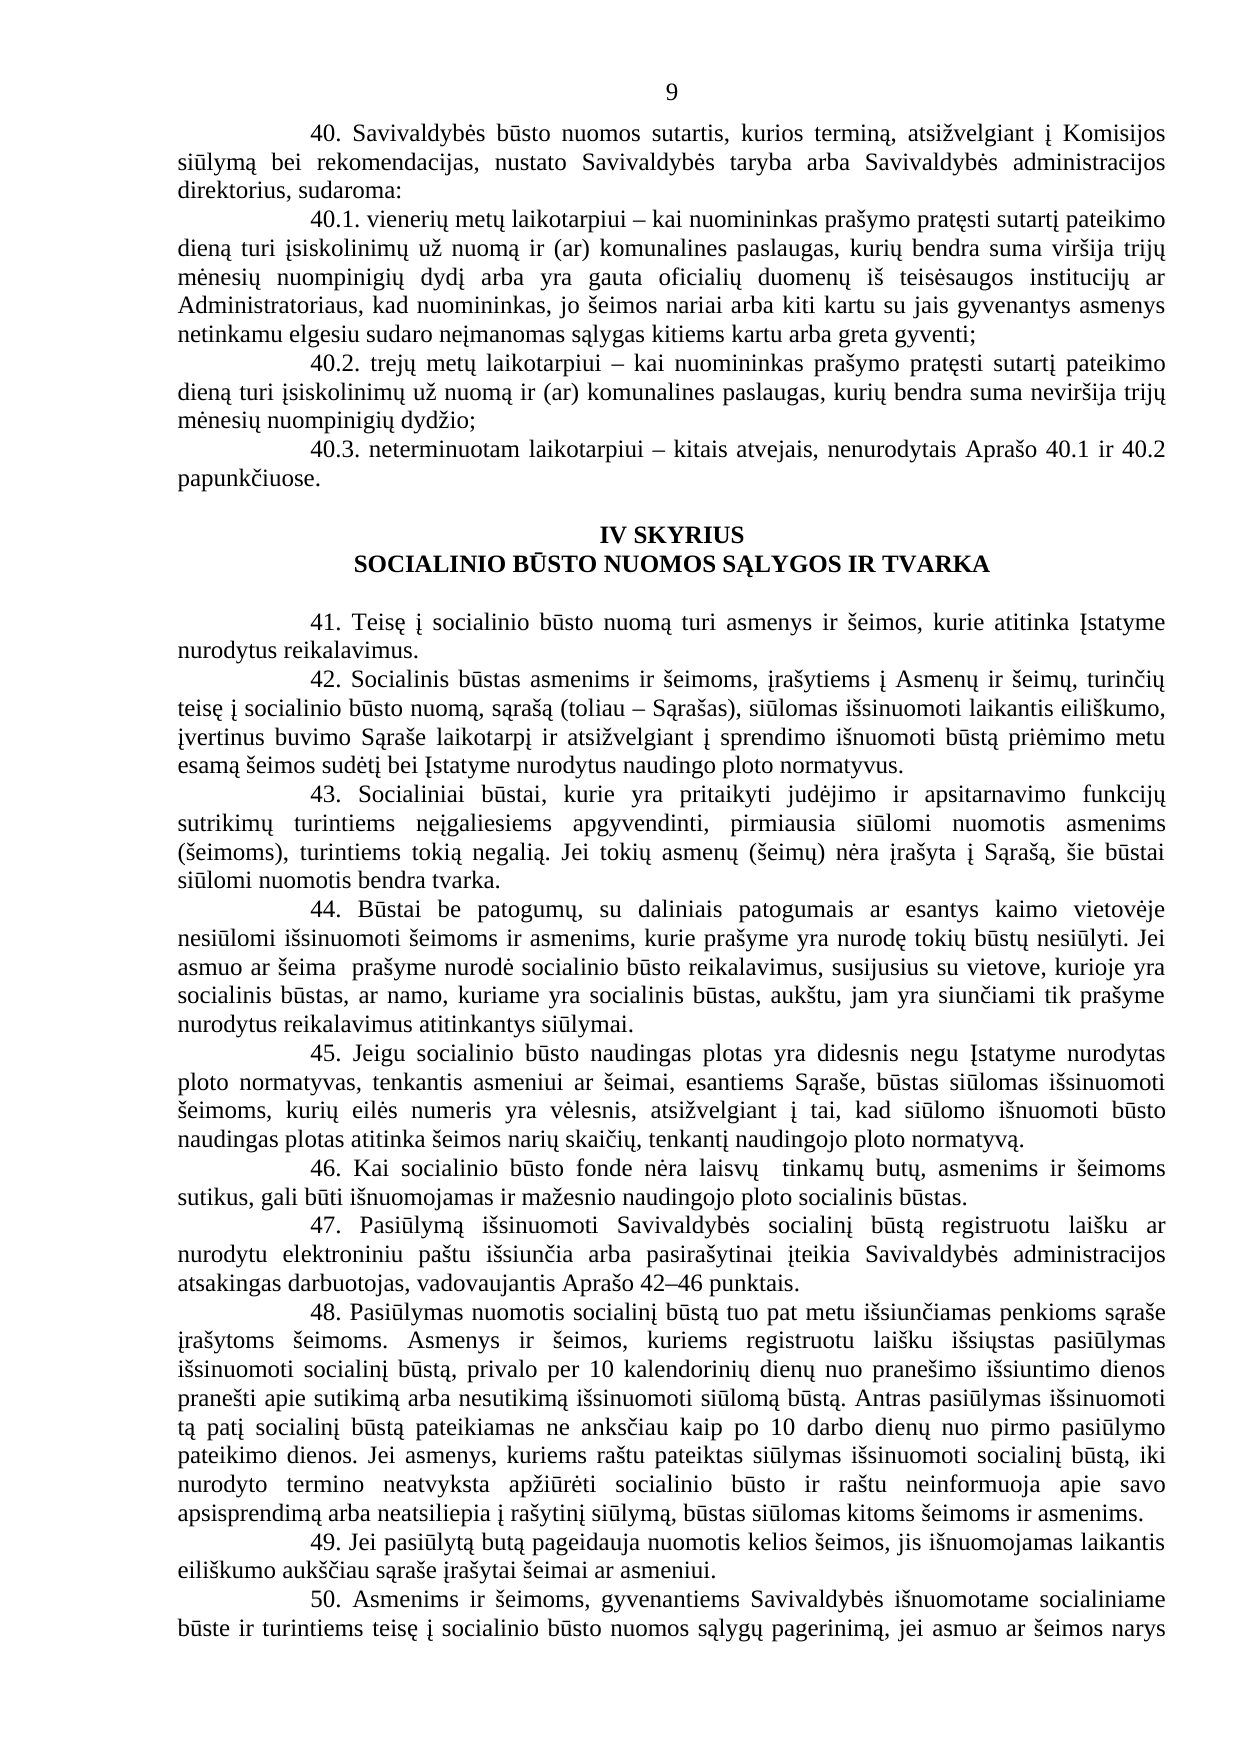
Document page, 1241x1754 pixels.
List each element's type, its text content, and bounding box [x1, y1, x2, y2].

text 41. Teisę į socialinio būsto nuomą turi asmenys ir šeimos, kurie atitinka Įstatyme nurodytus reikalavimus. [177, 607, 1167, 664]
text 49. Jei pasiūlytą butą pageidauja nuomotis kelios šeimos, jis išnuomojamas laikantis eiliškumo aukščiau sąraše įrašytai šeimai ar asmeniui. [177, 1527, 1167, 1584]
text 45. Jeigu socialinio būsto naudingas plotas yra didesnis negu Įstatyme nurodytas ploto normatyvas, tenkantis asmeniui ar šeimai, esantiems Sąraše, būstas siūlomas išsinuomoti šeimoms, kurių eilės numeris yra vėlesnis, atsižvelgiant į tai, kad siūlomo išnuomoti būsto naudingas plotas atitinka šeimos narių skaičių, tenkantį naudingojo ploto normatyvą. [177, 1038, 1167, 1153]
text 47. Pasiūlymą išsinuomoti Savivaldybės socialinį būstą registruotu laišku ar nurodytu elektroniniu paštu išsiunčia arba pasirašytinai įteikia Savivaldybės administracijos atsakingas darbuotojas, vadovaujantis Aprašo 42–46 punktais. [177, 1211, 1167, 1297]
text SOCIALINIO BŪSTO NUOMOS SĄLYGOS IR TVARKA [177, 549, 1167, 578]
text 40.3. neterminuotam laikotarpiui – kitais atvejais, nenurodytais Aprašo 40.1 ir 40.2 papunkčiuose. [177, 434, 1167, 492]
text 48. Pasiūlymas nuomotis socialinį būstą tuo pat metu išsiunčiamas penkioms sąraše įrašytoms šeimoms. Asmenys ir šeimos, kuriems registruotu laišku išsiųstas pasiūlymas išsinuomoti socialinį būstą, privalo per 10 kalendorinių dienų nuo pranešimo išsiuntimo dienos pranešti apie sutikimą arba nesutikimą išsinuomoti siūlomą būstą. Antras pasiūlymas išsinuomoti tą patį socialinį būstą pateikiamas ne anksčiau kaip po 10 darbo dienų nuo pirmo pasiūlymo pateikimo dienos. Jei asmenys, kuriems raštu pateiktas siūlymas išsinuomoti socialinį būstą, iki nurodyto termino neatvyksta apžiūrėti socialinio būsto ir raštu neinformuoja apie savo apsisprendimą arba neatsiliepia į rašytinį siūlymą, būstas siūlomas kitoms šeimoms ir asmenims. [177, 1297, 1167, 1527]
text IV SKYRIUS [177, 521, 1167, 549]
text 46. Kai socialinio būsto fonde nėra laisvų tinkamų butų, asmenims ir šeimoms sutikus, gali būti išnuomojamas ir mažesnio naudingojo ploto socialinis būstas. [177, 1153, 1167, 1211]
text 44. Būstai be patogumų, su daliniais patogumais ar esantys kaimo vietovėje nesiūlomi išsinuomoti šeimoms ir asmenims, kurie prašyme yra nurodę tokių būstų nesiūlyti. Jei asmuo ar šeima prašyme nurodė socialinio būsto reikalavimus, susijusius su vietove, kurioje yra socialinis būstas, ar namo, kuriame yra socialinis būstas, aukštu, jam yra siunčiami tik prašyme nurodytus reikalavimus atitinkantys siūlymai. [177, 894, 1167, 1038]
text 42. Socialinis būstas asmenims ir šeimoms, įrašytiems į Asmenų ir šeimų, turinčių teisę į socialinio būsto nuomą, sąrašą (toliau – Sąrašas), siūlomas išsinuomoti laikantis eiliškumo, įvertinus buvimo Sąraše laikotarpį ir atsižvelgiant į sprendimo išnuomoti būstą priėmimo metu esamą šeimos sudėtį bei Įstatyme nurodytus naudingo ploto normatyvus. [177, 664, 1167, 779]
text 43. Socialiniai būstai, kurie yra pritaikyti judėjimo ir apsitarnavimo funkcijų sutrikimų turintiems neįgaliesiems apgyvendinti, pirmiausia siūlomi nuomotis asmenims (šeimoms), turintiems tokią negalią. Jei tokių asmenų (šeimų) nėra įrašyta į Sąrašą, šie būstai siūlomi nuomotis bendra tvarka. [177, 779, 1167, 894]
text 40. Savivaldybės būsto nuomos sutartis, kurios terminą, atsižvelgiant į Komisijos siūlymą bei rekomendacijas, nustato Savivaldybės taryba arba Savivaldybės administracijos direktorius, sudaroma: [177, 118, 1167, 204]
text 50. Asmenims ir šeimoms, gyvenantiems Savivaldybės išnuomotame socialiniame būste ir turintiems teisę į socialinio būsto nuomos sąlygų pagerinimą, jei asmuo ar šeimos narys [177, 1584, 1167, 1642]
text 40.2. trejų metų laikotarpiui – kai nuomininkas prašymo pratęsti sutartį pateikimo dieną turi įsiskolinimų už nuomą ir (ar) komunalines paslaugas, kurių bendra suma neviršija trijų mėnesių nuompinigių dydžio; [177, 348, 1167, 434]
text 40.1. vienerių metų laikotarpiui – kai nuomininkas prašymo pratęsti sutartį pateikimo dieną turi įsiskolinimų už nuomą ir (ar) komunalines paslaugas, kurių bendra suma viršija trijų mėnesių nuompinigių dydį arba yra gauta oficialių duomenų iš teisėsaugos institucijų ar Administratoriaus, kad nuomininkas, jo šeimos nariai arba kiti kartu su jais gyvenantys asmenys netinkamu elgesiu sudaro neįmanomas sąlygas kitiems kartu arba greta gyventi; [177, 204, 1167, 348]
